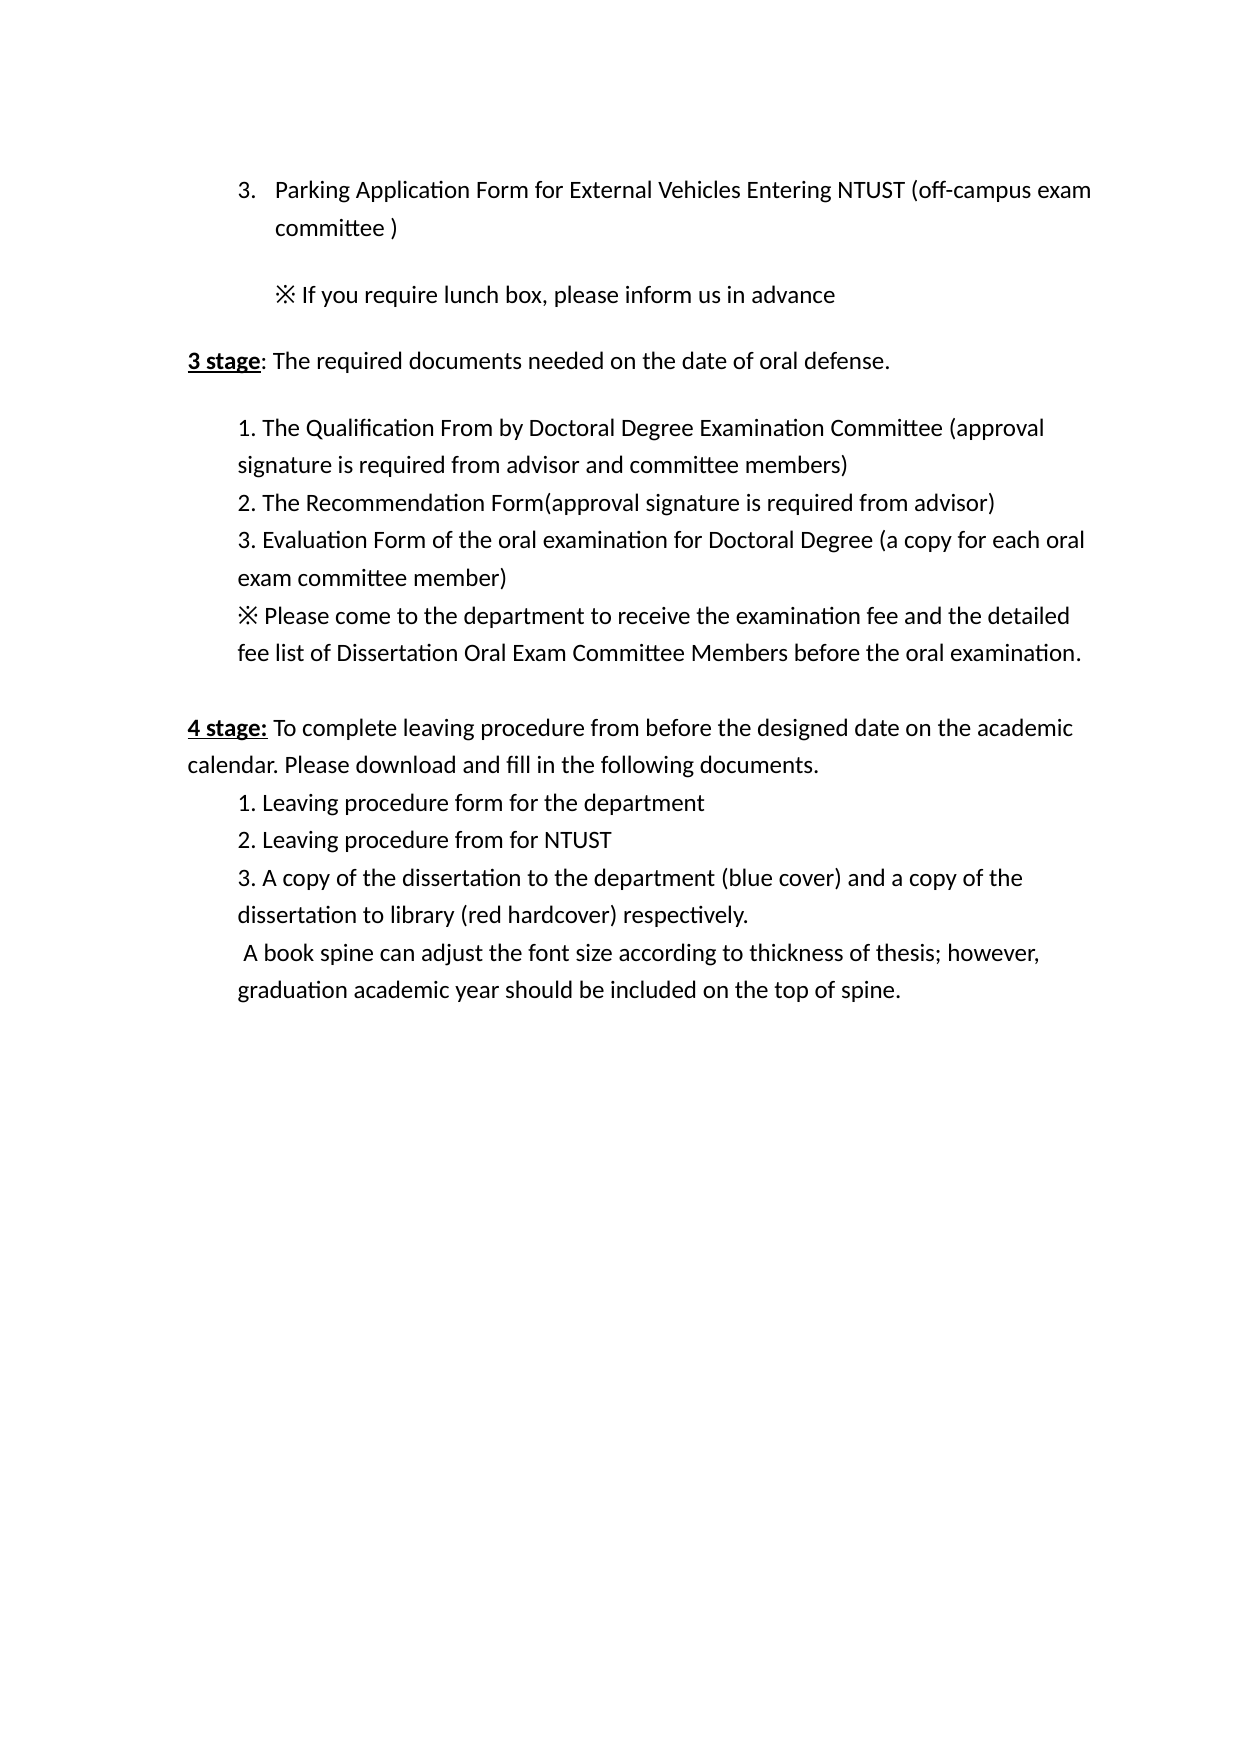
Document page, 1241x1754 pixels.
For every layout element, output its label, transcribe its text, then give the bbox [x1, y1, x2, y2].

text 3 stage: The required documents needed on the date of oral defense. [187, 335, 1093, 373]
list 3. A copy of the dissertation to the department (blue cover) and a copy of the dissertation to library (red hardcover) respectively. [237, 852, 1093, 927]
list 2. Leaving procedure from for NTUST [237, 814, 1093, 852]
list 1. The Qualification From by Doctoral Degree Examination Committee (approval signature is required from advisor and committee members) 2. The Recommendation Form(approval signature is required from advisor) 3. Evaluation Form of the oral examination for Doctoral Degree (a copy for each oral exam committee member) ※ Please come to the department to receive the examination fee and the detailed fee list of Dissertation Oral Exam Committee Members before the oral examination. [237, 402, 1093, 664]
list A book spine can adjust the font size according to thickness of thesis; however, graduation academic year should be included on the top of spine. [237, 927, 1093, 1002]
list Parking Application Form for External Vehicles Entering NTUST (off-campus exam committee ) [237, 164, 1093, 239]
list ※ If you require lunch box, please inform us in advance [275, 269, 1093, 306]
list 1. Leaving procedure form for the department [237, 777, 1093, 814]
list 4 stage: To complete leaving procedure from before the designed date on the academic calendar. Please download and fill in the following documents. [187, 664, 1093, 777]
